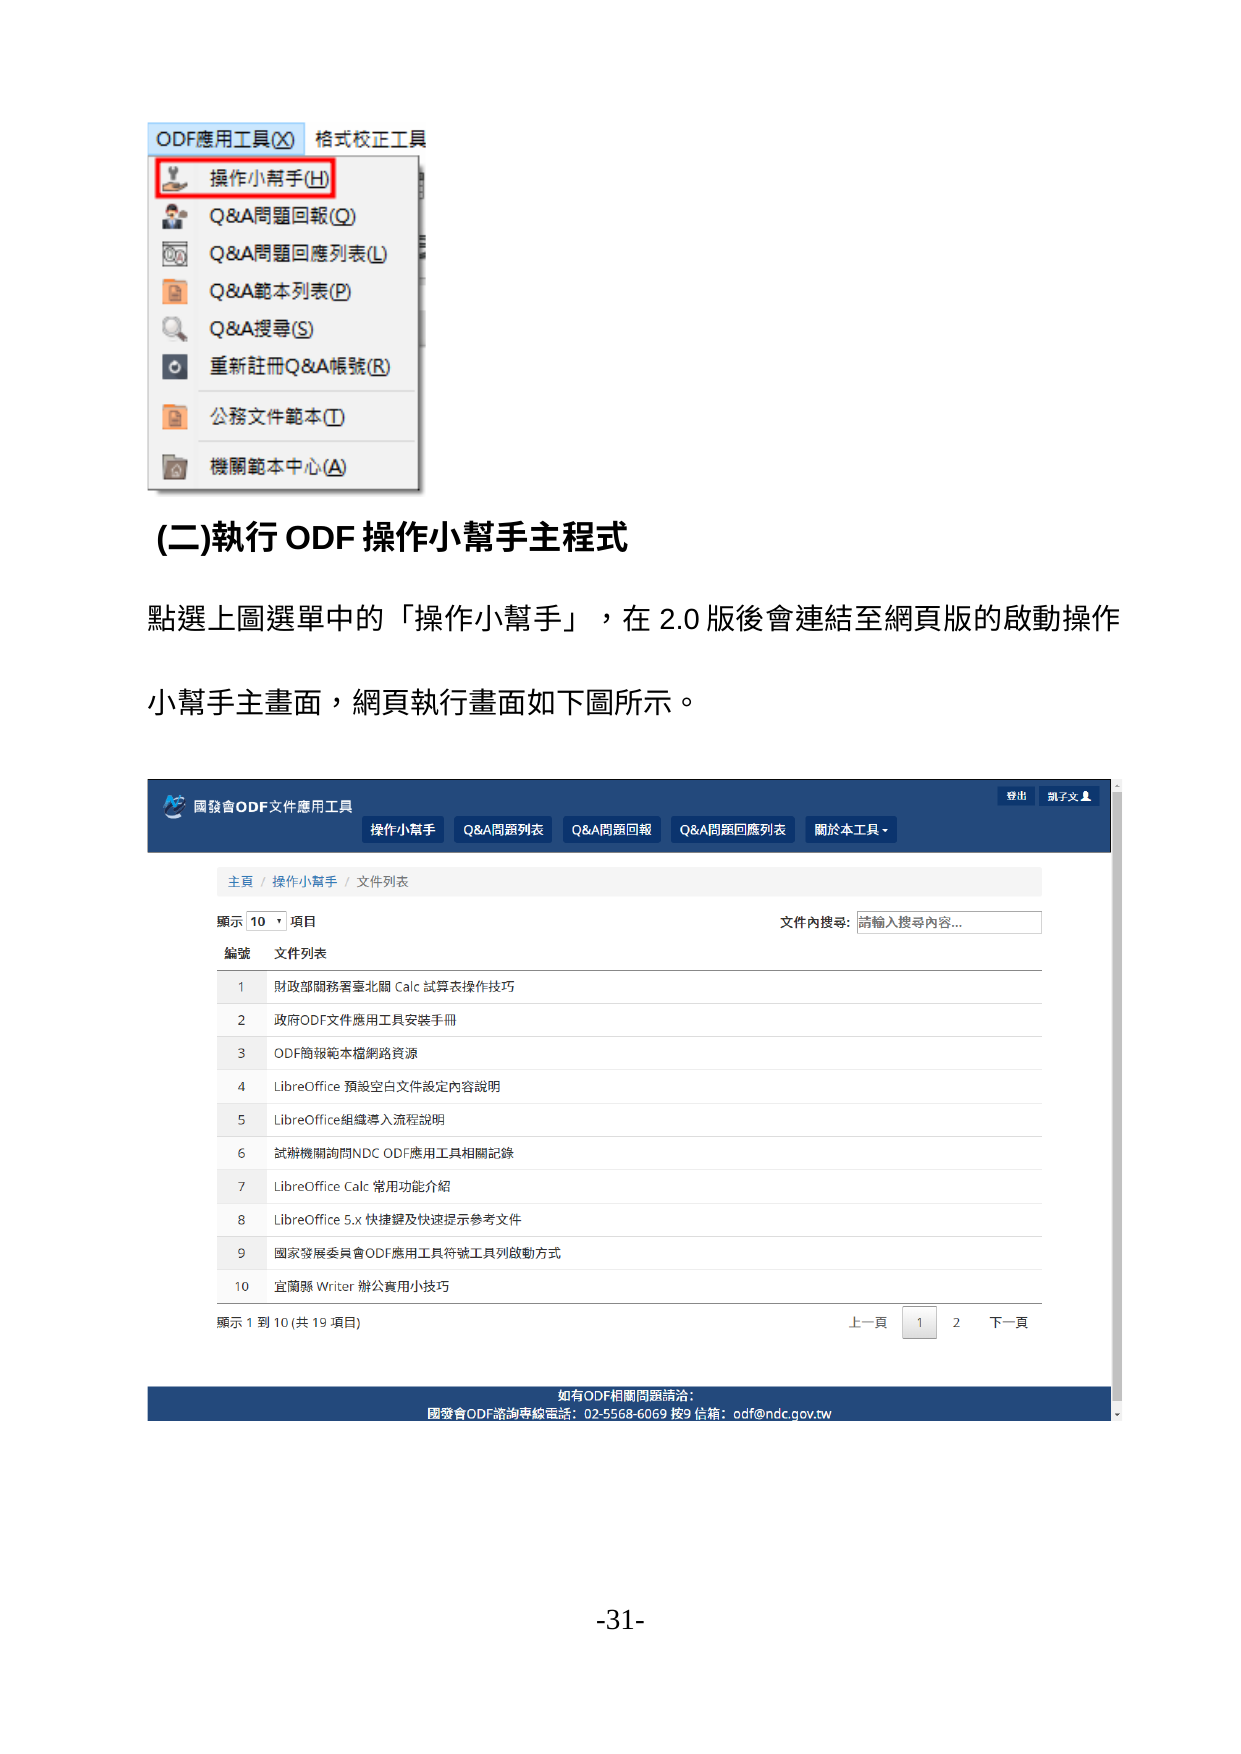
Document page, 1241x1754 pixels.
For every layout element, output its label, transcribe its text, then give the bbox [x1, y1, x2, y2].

text 點選上圖選單中的「操作小幫手」，在2.0版後會連結至網頁版的啟動操作小幫手主畫面，網頁執行畫面如下圖所示。 [148, 596, 1122, 722]
subtitle 執行ODF操作小幫手主程式 [118, 511, 1122, 559]
picture [147, 118, 426, 497]
picture [147, 779, 1123, 1421]
